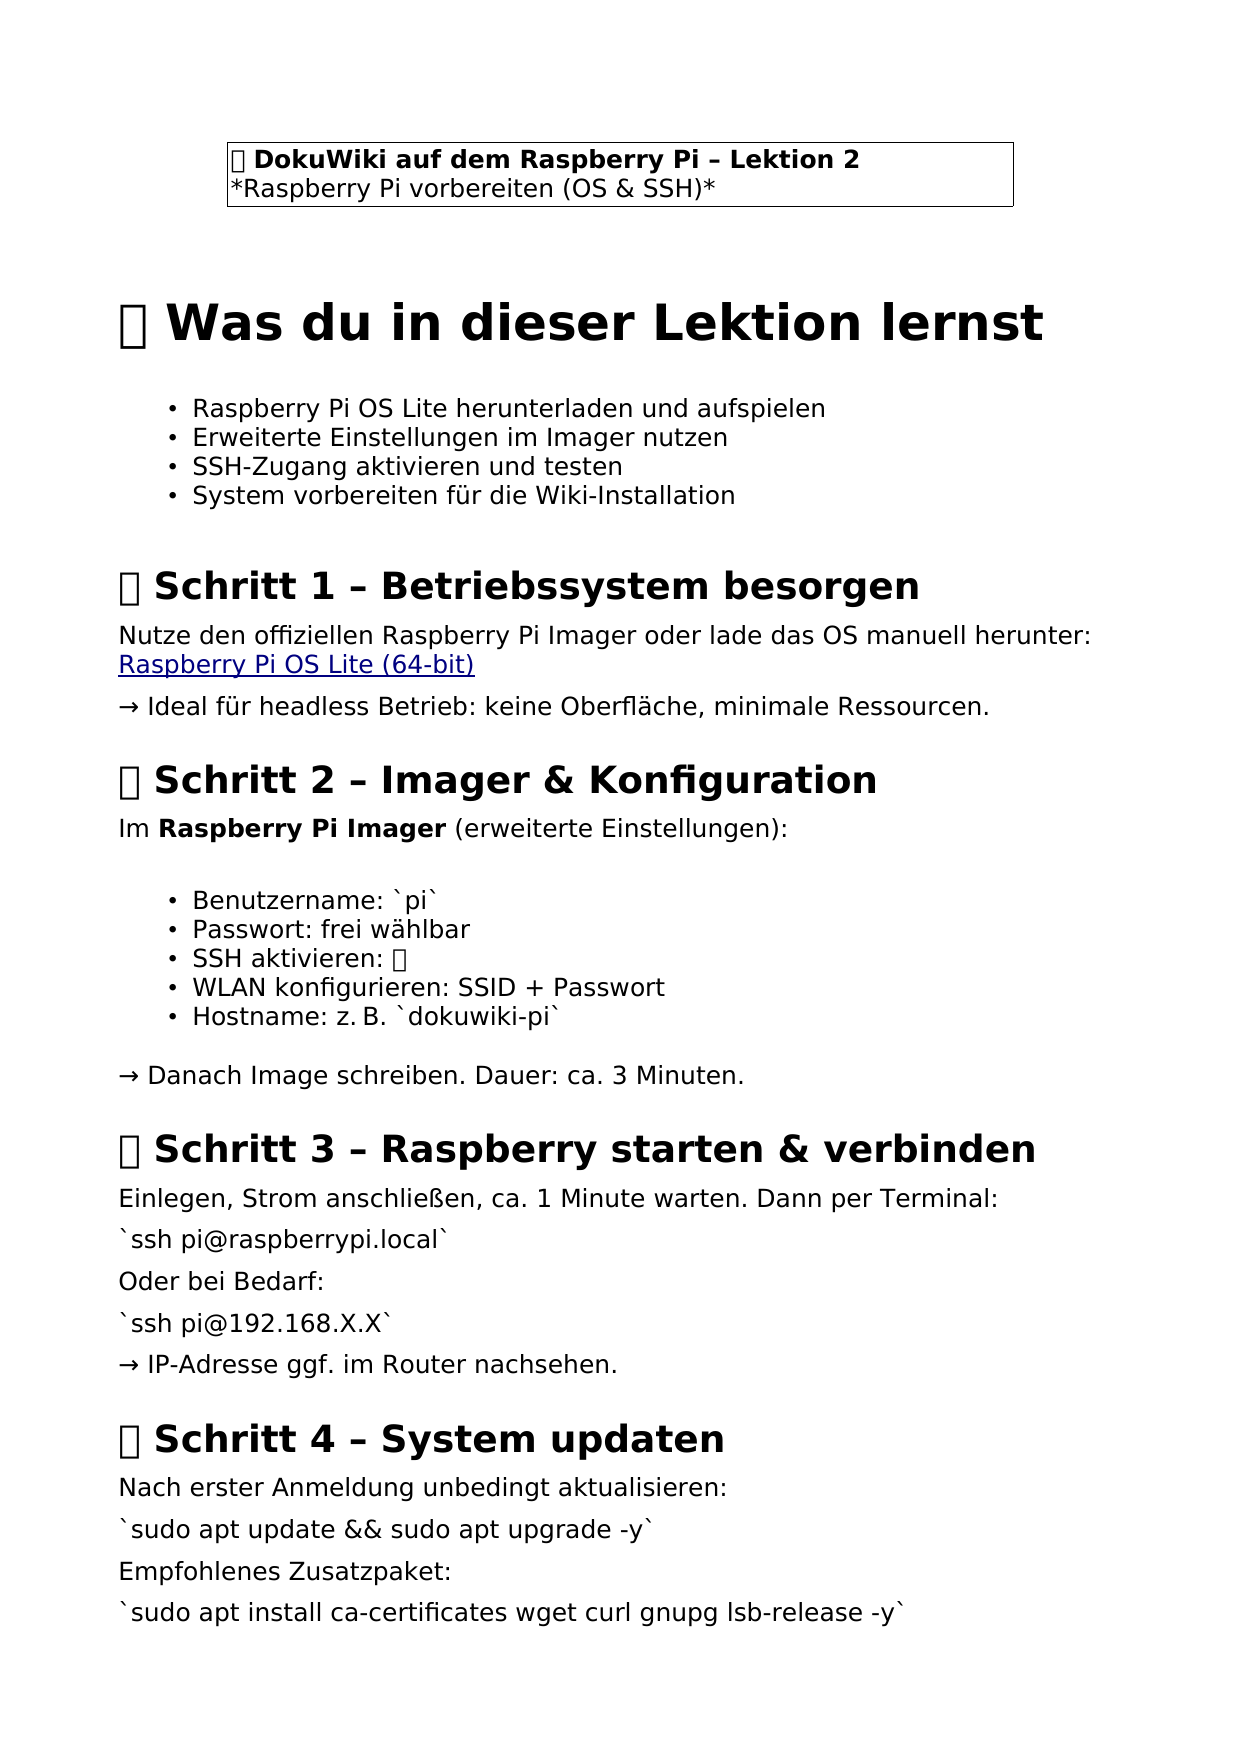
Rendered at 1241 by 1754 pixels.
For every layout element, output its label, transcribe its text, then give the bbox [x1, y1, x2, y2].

subtitle 🔌 Schritt 3 – Raspberry starten & verbinden [118, 1128, 1122, 1171]
text → IP-Adresse ggf. im Router nachsehen. [118, 1351, 1122, 1380]
subtitle 💽 Schritt 2 – Imager & Konfiguration [118, 758, 1122, 802]
subtitle 🔄 Schritt 4 – System updaten [118, 1417, 1122, 1461]
subtitle 💡 Was du in dieser Lektion lernst [118, 293, 1122, 352]
list SSH-Zugang aktivieren und testen [177, 452, 1122, 481]
list Raspberry Pi OS Lite herunterladen und aufspielen [177, 394, 1122, 423]
text → Danach Image schreiben. Dauer: ca. 3 Minuten. [118, 1061, 1122, 1090]
text `sudo apt install ca-certificates wget curl gnupg lsb-release -y` [118, 1598, 1122, 1628]
list Erweiterte Einstellungen im Imager nutzen [177, 423, 1122, 452]
text Nach erster Anmeldung unbedingt aktualisieren: [118, 1473, 1122, 1503]
text Einlegen, Strom anschließen, ca. 1 Minute warten. Dann per Terminal: [118, 1184, 1122, 1213]
text `ssh pi@192.168.X.X` [118, 1309, 1122, 1338]
text Im Raspberry Pi Imager (erweiterte Einstellungen): [118, 815, 1122, 844]
text `sudo apt update && sudo apt upgrade -y` [118, 1515, 1122, 1544]
text Empfohlenes Zusatzpaket: [118, 1557, 1122, 1586]
text `ssh pi@raspberrypi.local` [118, 1226, 1122, 1255]
table_header 📘 DokuWiki auf dem Raspberry Pi – Lektion 2 🛠️ *Raspberry Pi vorbereiten (OS & SSH)* [228, 143, 1013, 206]
subtitle 🧰 Schritt 1 – Betriebssystem besorgen [118, 565, 1122, 608]
text Nutze den offiziellen Raspberry Pi Imager oder lade das OS manuell herunter: Raspberry Pi OS Lite (64-bit) [118, 621, 1122, 679]
text Oder bei Bedarf: [118, 1267, 1122, 1296]
list Benutzername: `pi` [177, 886, 1122, 915]
list SSH aktivieren: ✅ [177, 944, 1122, 973]
list System vorbereiten für die Wiki-Installation [177, 481, 1122, 510]
list Hostname: z. B. `dokuwiki-pi` [177, 1002, 1122, 1032]
list WLAN konfigurieren: SSID + Passwort [177, 973, 1122, 1002]
list Passwort: frei wählbar [177, 915, 1122, 944]
text → Ideal für headless Betrieb: keine Oberfläche, minimale Ressourcen. [118, 692, 1122, 721]
